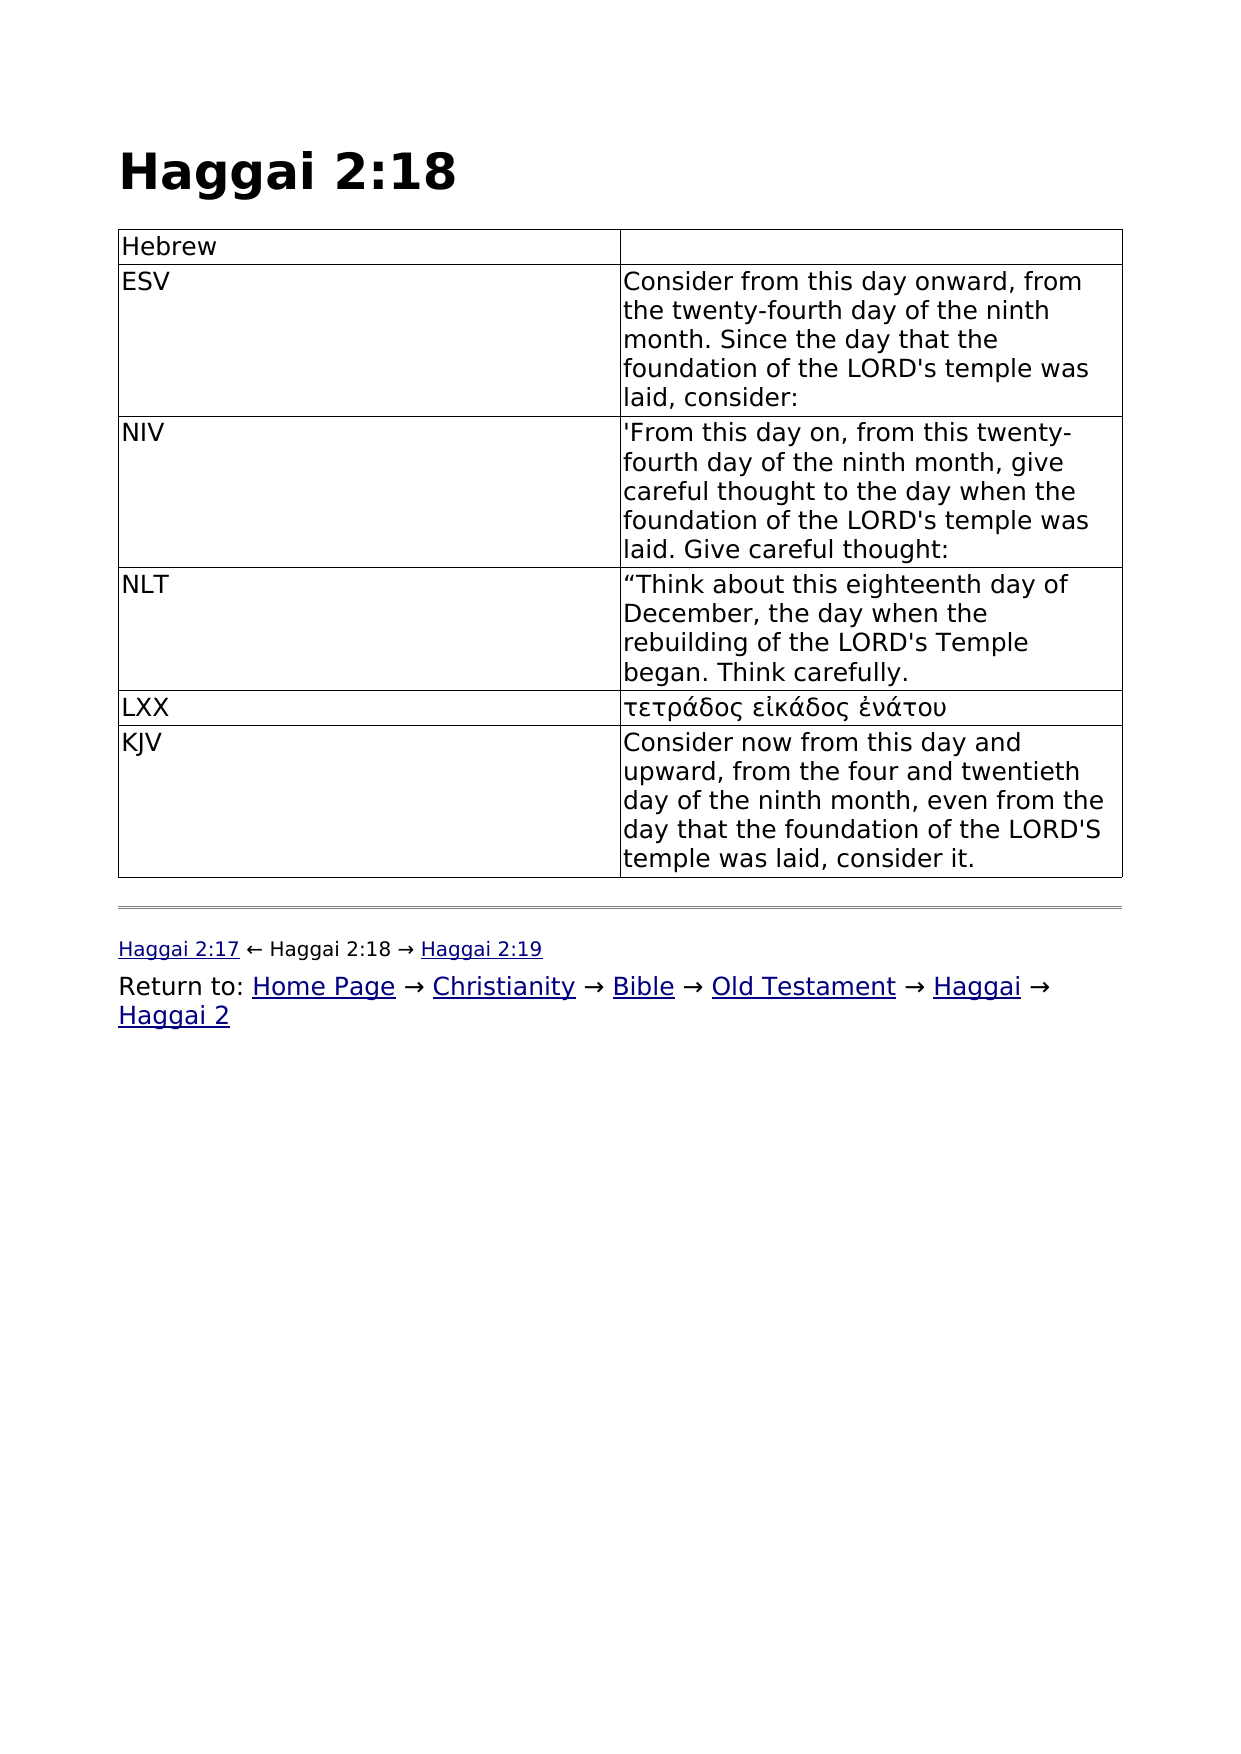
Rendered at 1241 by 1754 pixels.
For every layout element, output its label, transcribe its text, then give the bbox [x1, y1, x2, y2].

table_cell Consider now from this day and upward, from the four and twentieth day of the ninth month, even from the day that the foundation of the LORD'S temple was laid, consider it. [621, 726, 1122, 877]
table_cell ESV [119, 265, 620, 416]
table_cell NIV [119, 417, 620, 567]
subtitle Haggai 2:18 [118, 143, 1122, 201]
table_header [621, 230, 1122, 264]
table_cell 'From this day on, from this twenty-fourth day of the ninth month, give careful thought to the day when the foundation of the LORD's temple was laid. Give careful thought: [621, 417, 1122, 567]
table_cell “Think about this eighteenth day of December, the day when the rebuilding of the LORD's Temple began. Think carefully. [621, 568, 1122, 690]
text Haggai 2:17 ← Haggai 2:18 → Haggai 2:19 [118, 938, 1122, 972]
table_cell Consider from this day onward, from the twenty-fourth day of the ninth month. Since the day that the foundation of the LORD's temple was laid, consider: [621, 265, 1122, 416]
table_cell KJV [119, 726, 620, 877]
table_cell LXX [119, 691, 620, 725]
table_cell NLT [119, 568, 620, 690]
table_cell τετράδος εἰκάδος ἐνάτου [621, 691, 1122, 725]
text Return to: Home Page → Christianity → Bible → Old Testament → Haggai → Haggai 2 [118, 972, 1122, 1030]
table_header Hebrew [119, 230, 620, 264]
